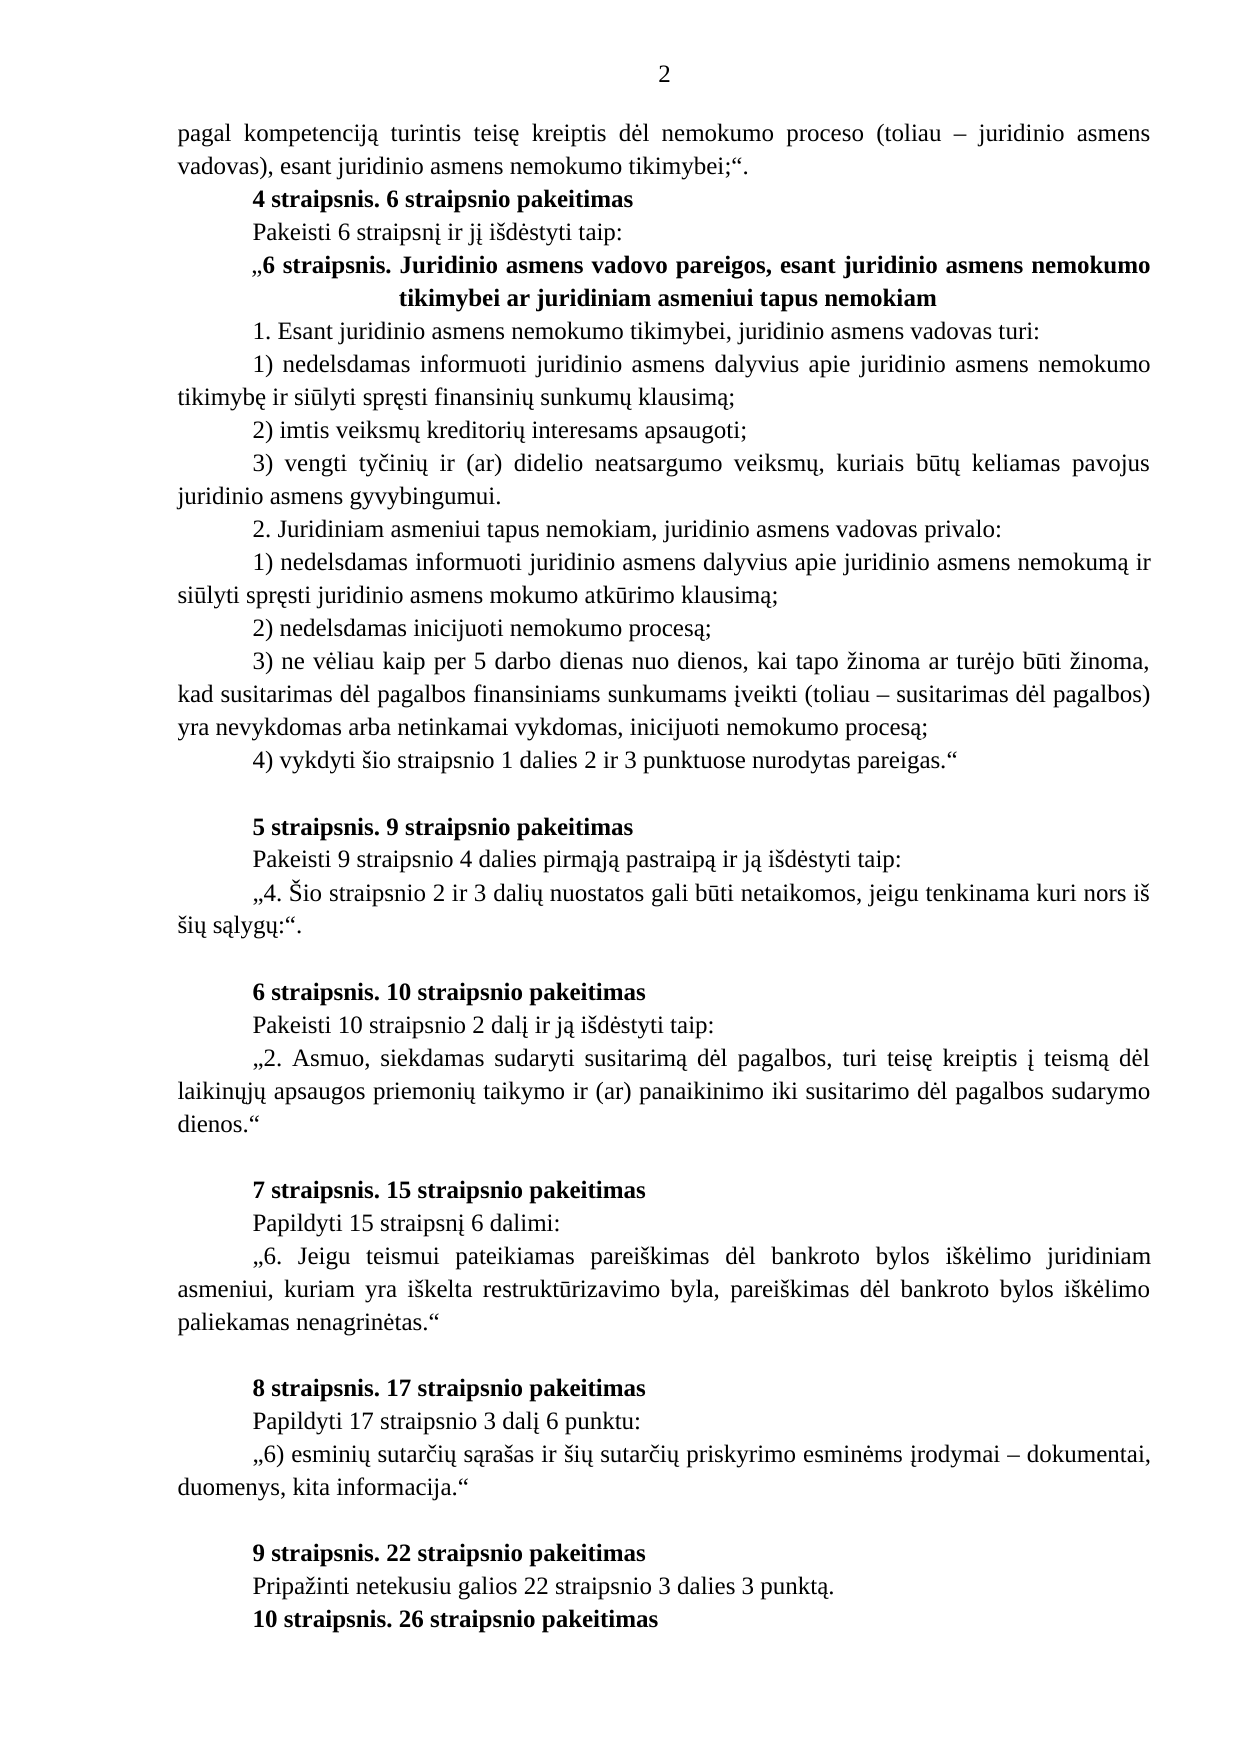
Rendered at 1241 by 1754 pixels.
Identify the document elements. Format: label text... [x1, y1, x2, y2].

text 5 straipsnis. 9 straipsnio pakeitimas [177, 812, 1152, 840]
text 3) vengti tyčinių ir (ar) didelio neatsargumo veiksmų, kuriais būtų keliamas pavojus juridinio asmens gyvybingumui. [177, 448, 1152, 510]
text Papildyti 15 straipsnį 6 dalimi: [177, 1208, 1152, 1237]
text 4 straipsnis. 6 straipsnio pakeitimas [177, 184, 1152, 213]
text 3) ne vėliau kaip per 5 darbo dienas nuo dienos, kai tapo žinoma ar turėjo būti žinoma, kad susitarimas dėl pagalbos finansiniams sunkumams įveikti (toliau – susitarimas dėl pagalbos) yra nevykdomas arba netinkamai vykdomas, inicijuoti nemokumo procesą; [177, 646, 1152, 741]
text 2. Juridiniam asmeniui tapus nemokiam, juridinio asmens vadovas privalo: [177, 514, 1152, 543]
text 6 straipsnis. 10 straipsnio pakeitimas [177, 977, 1152, 1005]
text „6 straipsnis. Juridinio asmens vadovo pareigos, esant juridinio asmens nemokumo tikimybei ar juridiniam asmeniui tapus nemokiam [251, 250, 1152, 312]
text Papildyti 17 straipsnio 3 dalį 6 punktu: [177, 1406, 1152, 1435]
text 9 straipsnis. 22 straipsnio pakeitimas [177, 1538, 1152, 1567]
text 2) nedelsdamas inicijuoti nemokumo procesą; [177, 613, 1152, 642]
text „6) esminių sutarčių sąrašas ir šių sutarčių priskyrimo esminėms įrodymai – dokumentai, duomenys, kita informacija.“ [177, 1439, 1152, 1501]
text „2. Asmuo, siekdamas sudaryti susitarimą dėl pagalbos, turi teisę kreiptis į teismą dėl laikinųjų apsaugos priemonių taikymo ir (ar) panaikinimo iki susitarimo dėl pagalbos sudarymo dienos.“ [177, 1043, 1152, 1137]
text 7 straipsnis. 15 straipsnio pakeitimas [177, 1175, 1152, 1203]
text 1. Esant juridinio asmens nemokumo tikimybei, juridinio asmens vadovas turi: [177, 316, 1152, 345]
text 10 straipsnis. 26 straipsnio pakeitimas [177, 1604, 1152, 1633]
text 1) nedelsdamas informuoti juridinio asmens dalyvius apie juridinio asmens nemokumą ir siūlyti spręsti juridinio asmens mokumo atkūrimo klausimą; [177, 547, 1152, 609]
text 8 straipsnis. 17 straipsnio pakeitimas [177, 1373, 1152, 1402]
text Pakeisti 10 straipsnio 2 dalį ir ją išdėstyti taip: [177, 1010, 1152, 1038]
text 4) vykdyti šio straipsnio 1 dalies 2 ir 3 punktuose nurodytas pareigas.“ [177, 746, 1152, 774]
text Pakeisti 6 straipsnį ir jį išdėstyti taip: [177, 217, 1152, 246]
text pagal kompetenciją turintis teisę kreiptis dėl nemokumo proceso (toliau – juridinio asmens vadovas), esant juridinio asmens nemokumo tikimybei;“. [177, 118, 1152, 180]
text Pakeisti 9 straipsnio 4 dalies pirmąją pastraipą ir ją išdėstyti taip: [177, 844, 1152, 873]
text „6. Jeigu teismui pateikiamas pareiškimas dėl bankroto bylos iškėlimo juridiniam asmeniui, kuriam yra iškelta restruktūrizavimo byla, pareiškimas dėl bankroto bylos iškėlimo paliekamas nenagrinėtas.“ [177, 1241, 1152, 1336]
text 1) nedelsdamas informuoti juridinio asmens dalyvius apie juridinio asmens nemokumo tikimybę ir siūlyti spręsti finansinių sunkumų klausimą; [177, 349, 1152, 411]
text 2) imtis veiksmų kreditorių interesams apsaugoti; [177, 415, 1152, 444]
text „4. Šio straipsnio 2 ir 3 dalių nuostatos gali būti netaikomos, jeigu tenkinama kuri nors iš šių sąlygų:“. [177, 878, 1152, 939]
text Pripažinti netekusiu galios 22 straipsnio 3 dalies 3 punktą. [177, 1571, 1152, 1600]
